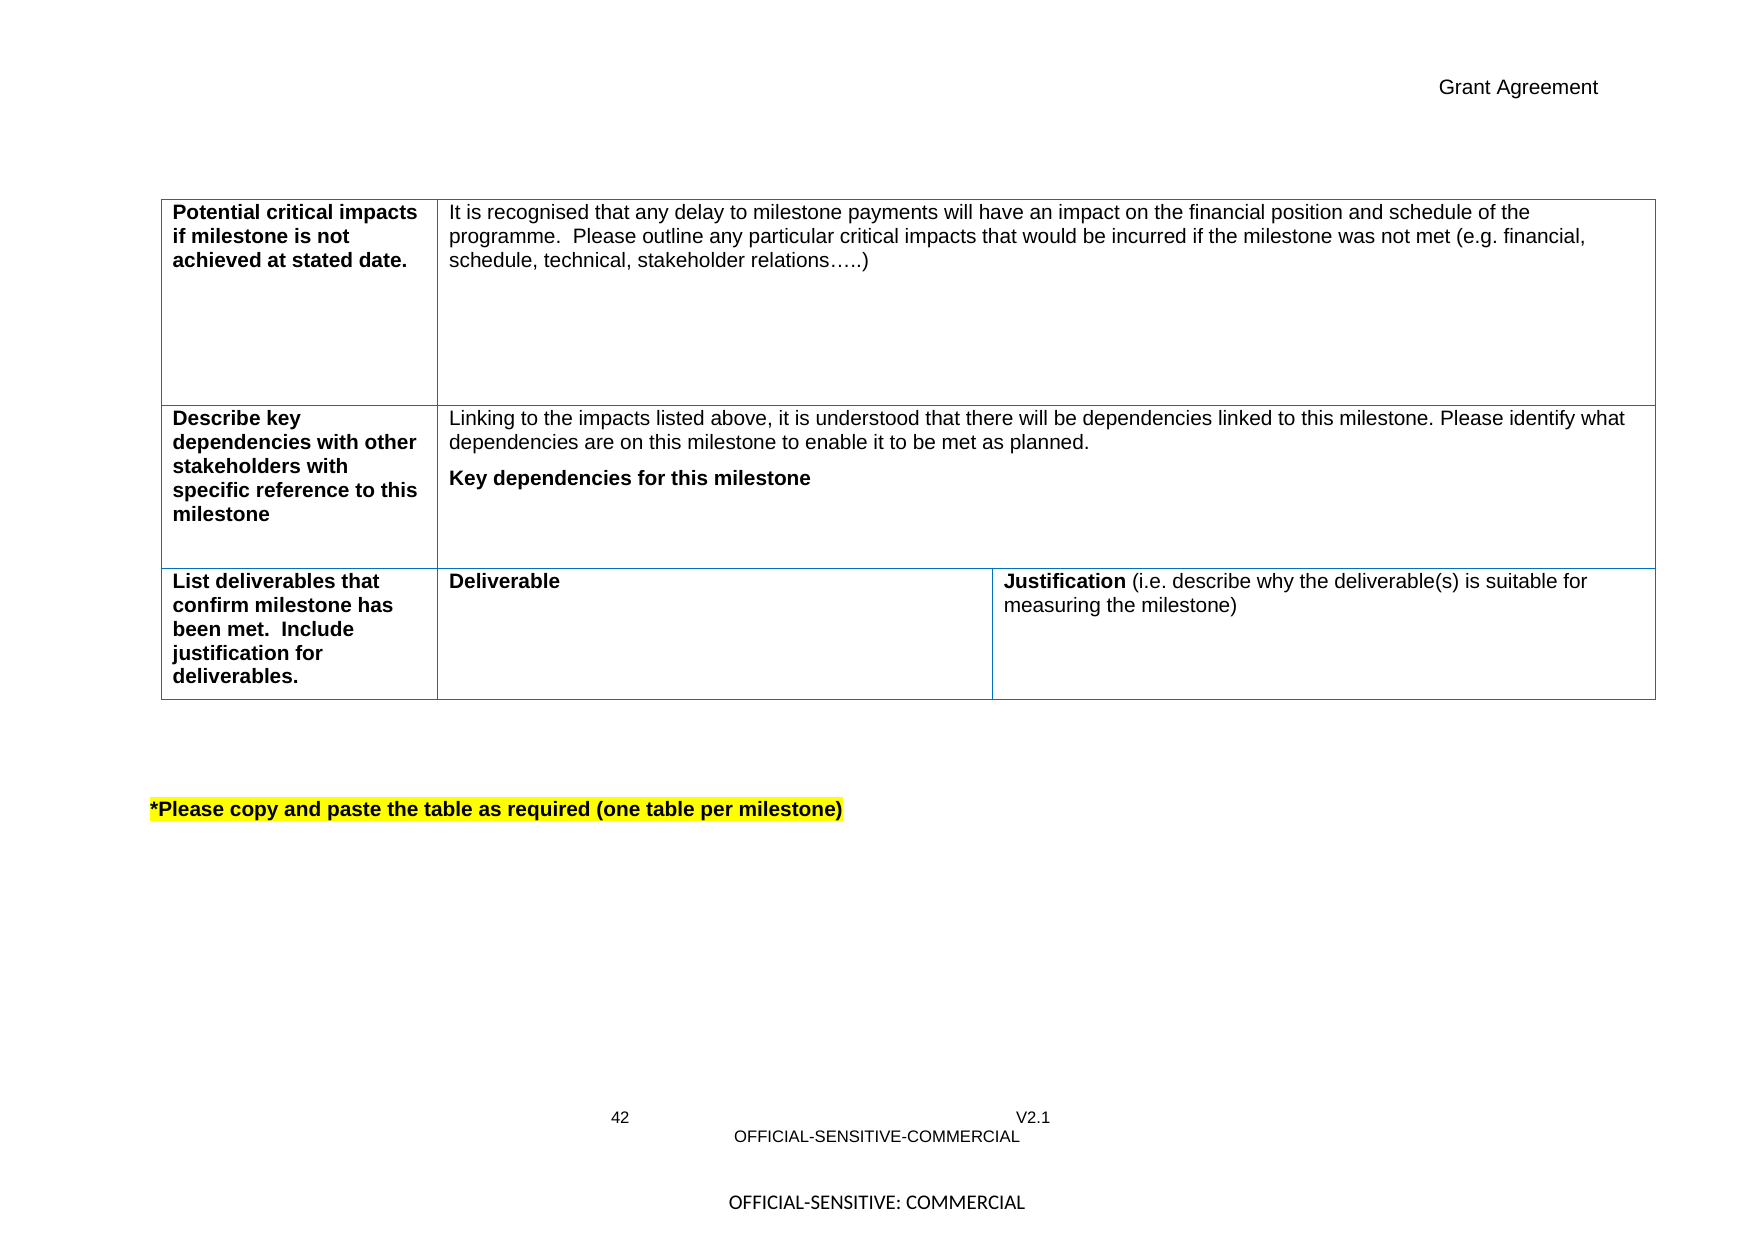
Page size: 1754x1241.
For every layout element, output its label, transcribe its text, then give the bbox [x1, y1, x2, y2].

table_cell Deliverable [438, 569, 992, 699]
table_cell Justification (i.e. describe why the deliverable(s) is suitable for measuring the milestone) [993, 569, 1655, 699]
table_header It is recognised that any delay to milestone payments will have an impact on the financial position and schedule of the programme. Please outline any particular critical impacts that would be incurred if the milestone was not met (e.g. financial, schedule, technical, stakeholder relations…..) [438, 200, 1655, 405]
table_header Potential critical impacts if milestone is not achieved at stated date. [162, 200, 437, 405]
table_cell Linking to the impacts listed above, it is understood that there will be dependencies linked to this milestone. Please identify what dependencies are on this milestone to enable it to be met as planned. Key dependencies for this milestone [438, 406, 1655, 567]
text *Please copy and paste the table as required (one table per milestone) [150, 797, 1604, 821]
table_cell List deliverables that confirm milestone has been met. Include justification for deliverables. [162, 569, 437, 699]
table_cell Describe key dependencies with other stakeholders with specific reference to this milestone [162, 406, 437, 567]
